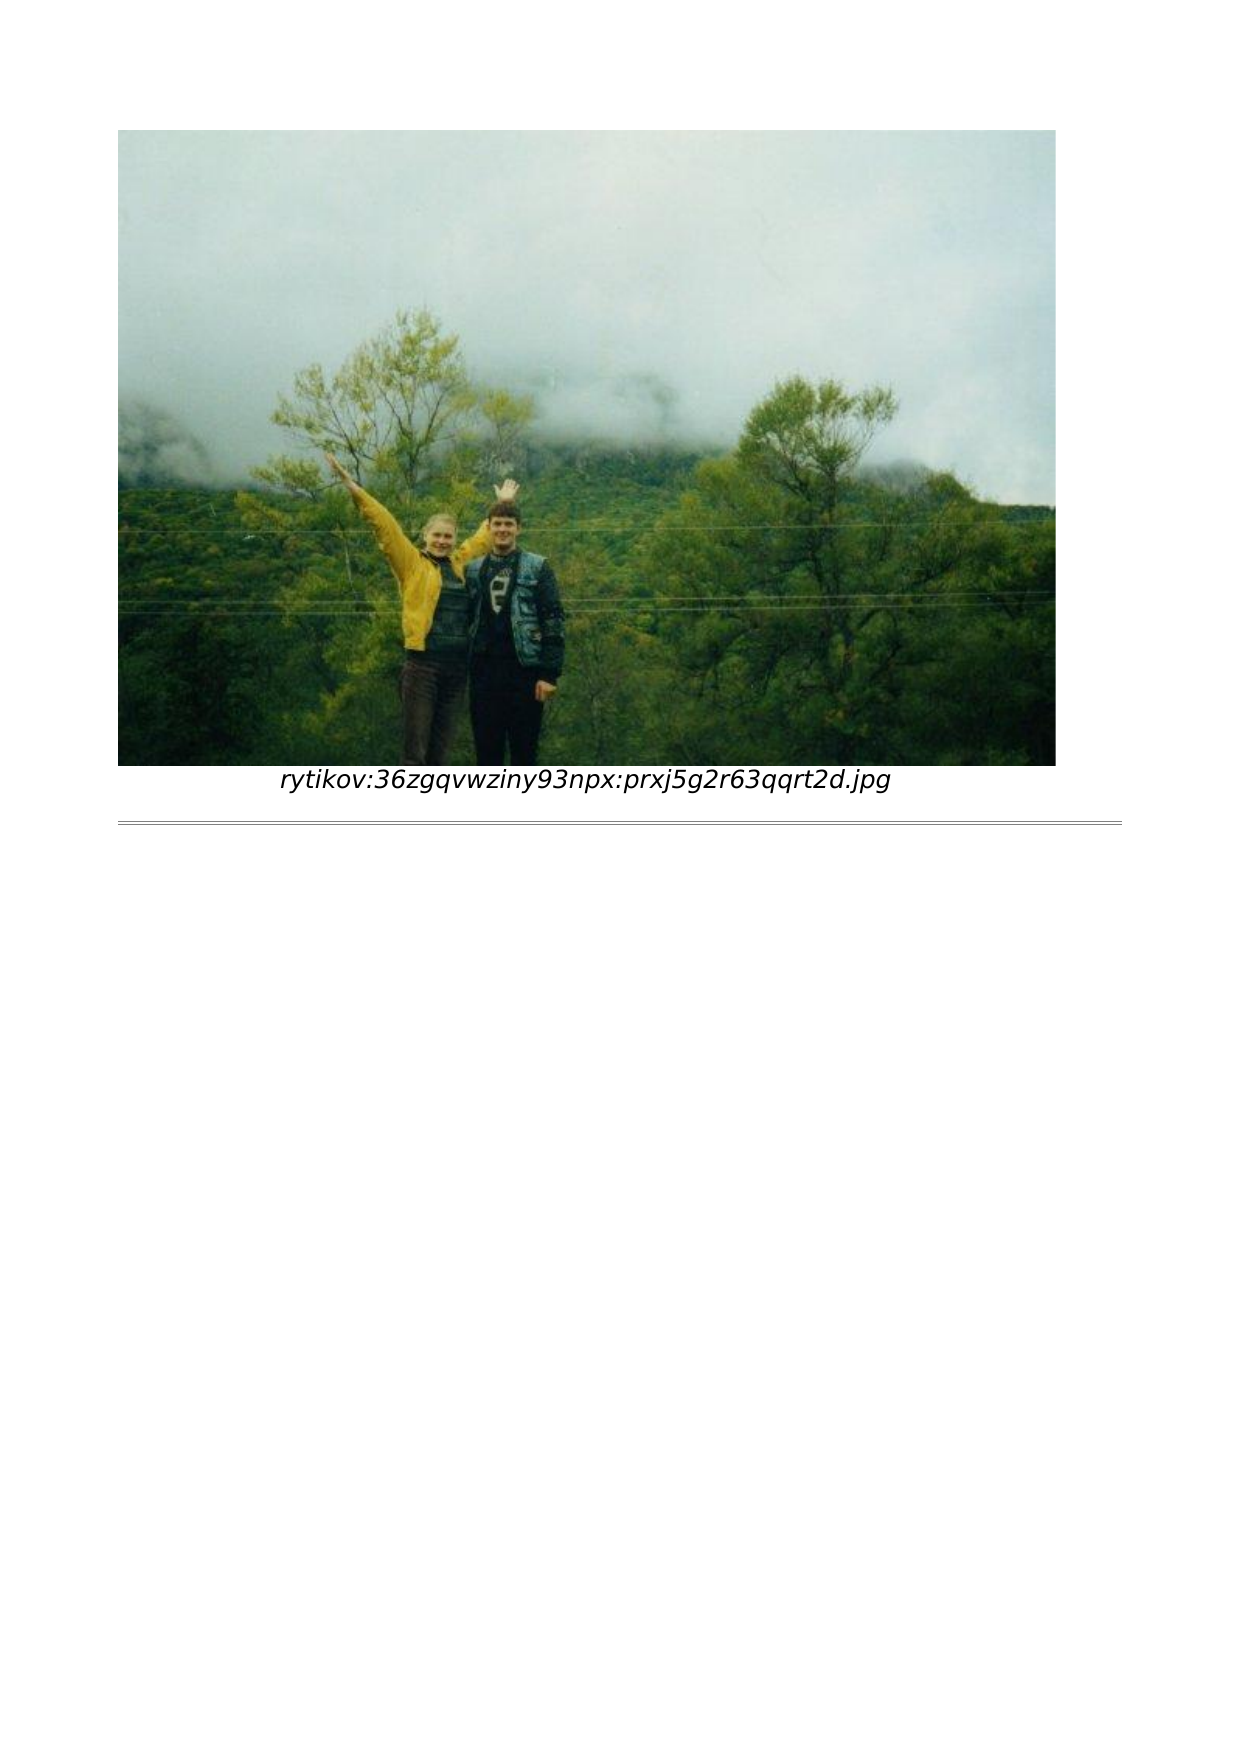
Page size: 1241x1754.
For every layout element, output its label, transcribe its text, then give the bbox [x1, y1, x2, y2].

picture [118, 130, 1056, 766]
text rytikov:36zgqvwziny93npx:prxj5g2r63qqrt2d.jpg [118, 766, 1056, 794]
